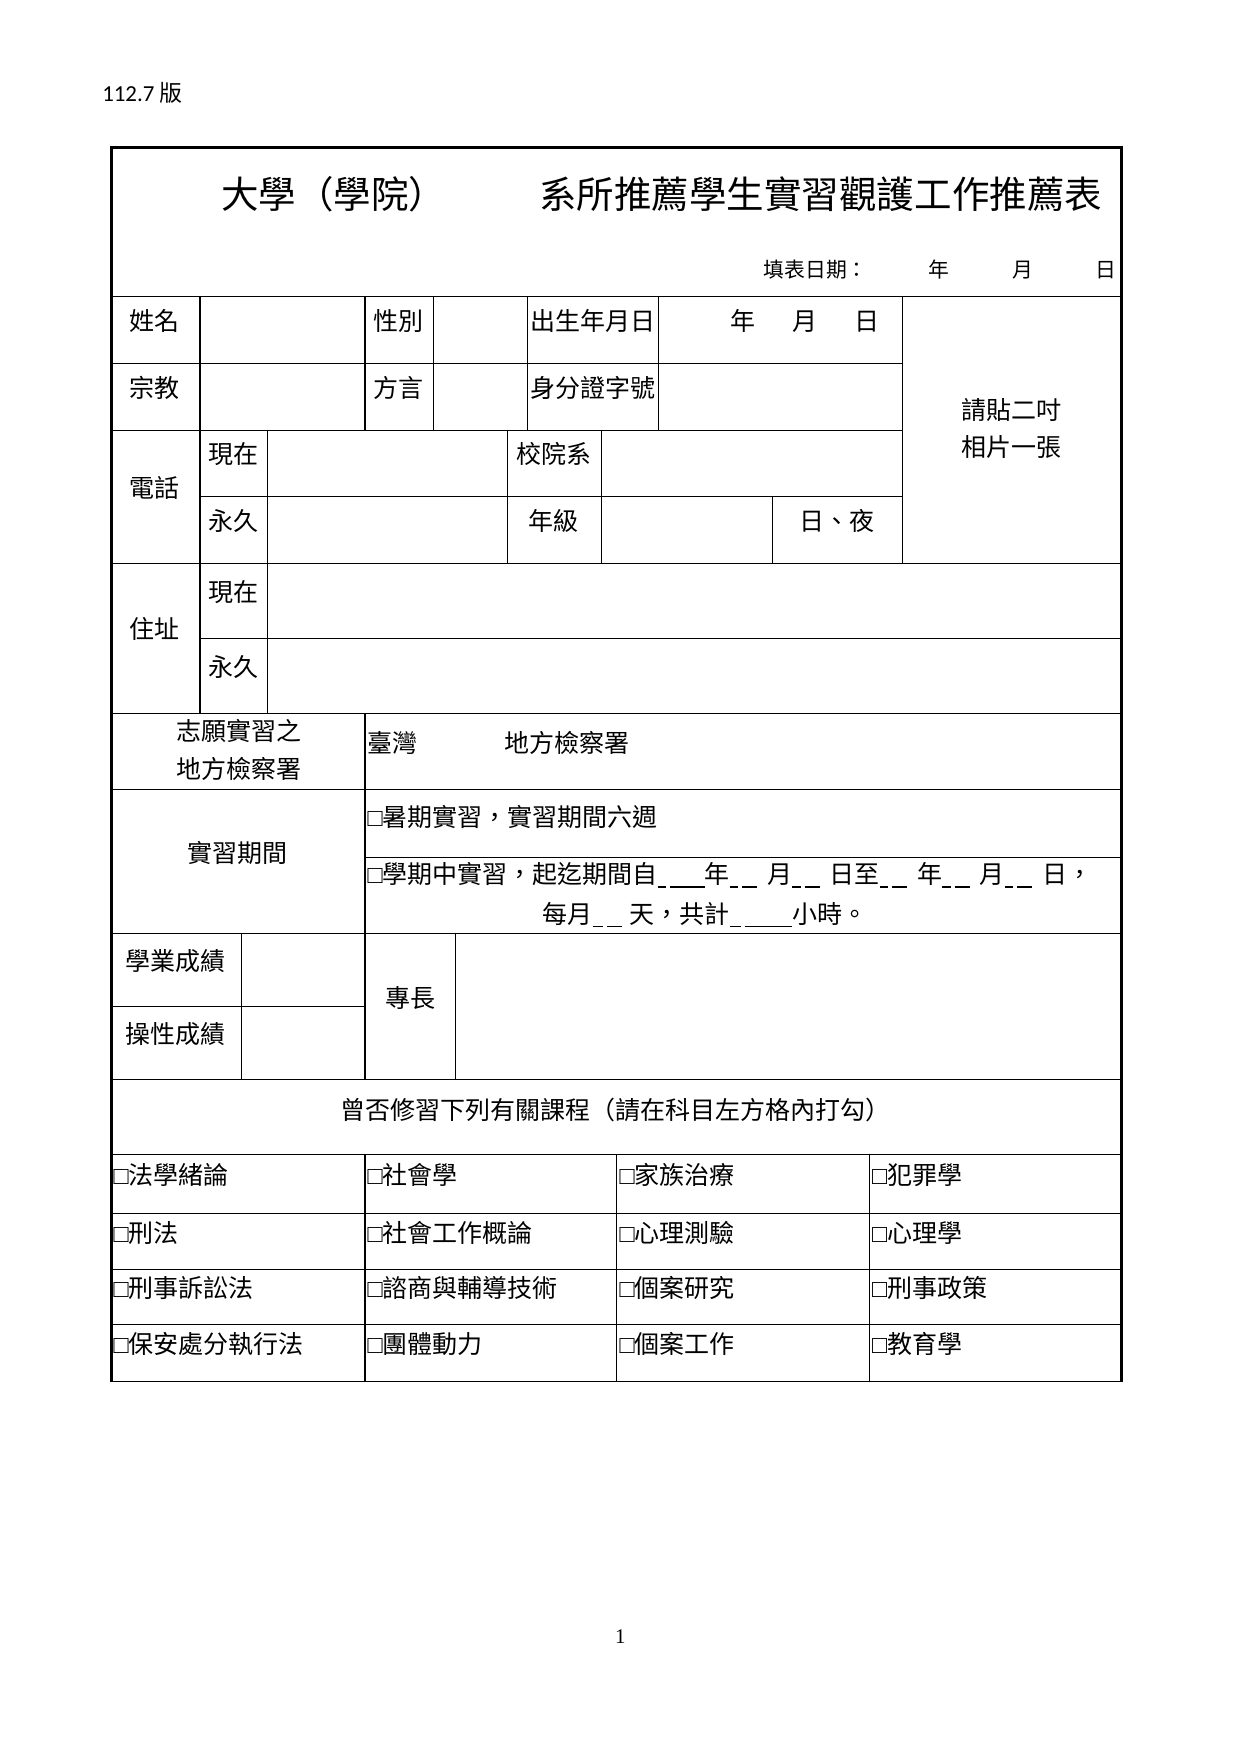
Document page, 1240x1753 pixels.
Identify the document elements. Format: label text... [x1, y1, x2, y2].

table_cell □犯罪學 [870, 1155, 1120, 1213]
table_cell 年 月 日 [659, 297, 902, 363]
table_cell 操性成績 [113, 1007, 241, 1079]
table_cell □團體動力 [366, 1325, 616, 1381]
table_cell □家族治療 [617, 1155, 869, 1213]
table_cell [242, 1007, 364, 1079]
table_cell □諮商與輔導技術 [366, 1270, 616, 1324]
table_cell □社會學 [366, 1155, 616, 1213]
table_cell 志願實習之 地方檢察署 [113, 714, 364, 789]
table_cell □法學緒論 [113, 1155, 364, 1213]
table_cell 日、夜 [773, 497, 902, 562]
table_cell 身分證字號 [528, 364, 658, 429]
table_cell [268, 497, 507, 562]
table_cell [268, 564, 1120, 637]
table_cell □學期中實習，起迄期間自 年 月 日至 年 月 日， 每月 天，共計 小時。 [366, 858, 1120, 933]
table_cell 現在 [201, 564, 267, 637]
table_cell [268, 639, 1120, 713]
table_cell 曾否修習下列有關課程（請在科目左方格內打勾） [113, 1080, 1120, 1154]
table_cell 年級 [508, 497, 601, 562]
table_cell □刑法 [113, 1214, 364, 1269]
table_cell [434, 364, 527, 429]
table_cell 出生年月日 [528, 297, 658, 363]
table_cell 校院系 [508, 431, 601, 496]
table_cell □心理學 [870, 1214, 1120, 1269]
table_cell 學業成績 [113, 934, 241, 1006]
table_cell [602, 431, 902, 496]
table_cell □暑期實習，實習期間六週 [366, 790, 1120, 857]
table_cell [242, 934, 364, 1006]
table_cell 現在 [201, 431, 267, 496]
table_cell 專長 [366, 934, 455, 1079]
table_cell 電話 [113, 431, 199, 562]
table_cell □保安處分執行法 [113, 1325, 364, 1381]
table_cell [268, 431, 507, 496]
table_cell 實習期間 [113, 790, 364, 933]
table_cell [456, 934, 1120, 1079]
table_cell □教育學 [870, 1325, 1120, 1381]
table_cell 請貼二吋 相片一張 [903, 297, 1120, 562]
table_cell □心理測驗 [617, 1214, 869, 1269]
table_cell [434, 297, 527, 363]
table_cell 臺灣 地方檢察署 [366, 714, 1120, 789]
table_cell □社會工作概論 [366, 1214, 616, 1269]
table_cell 永久 [201, 639, 267, 713]
table_cell [659, 364, 902, 429]
table_cell 永久 [201, 497, 267, 562]
table_header 大學（學院） 系所推薦學生實習觀護工作推薦表 填表日期： 年 月 日 [113, 149, 1120, 296]
table_cell 姓名 [113, 297, 199, 363]
table_cell □刑事訴訟法 [113, 1270, 364, 1324]
table_cell [602, 497, 772, 562]
table_cell 方言 [366, 364, 433, 429]
table_cell □個案研究 [617, 1270, 869, 1324]
table_cell 性別 [366, 297, 433, 363]
table_cell □個案工作 [617, 1325, 869, 1381]
table_cell [201, 364, 364, 429]
table_cell 住址 [113, 564, 199, 713]
table_cell □刑事政策 [870, 1270, 1120, 1324]
table_cell 宗教 [113, 364, 199, 429]
table_cell [201, 297, 364, 363]
